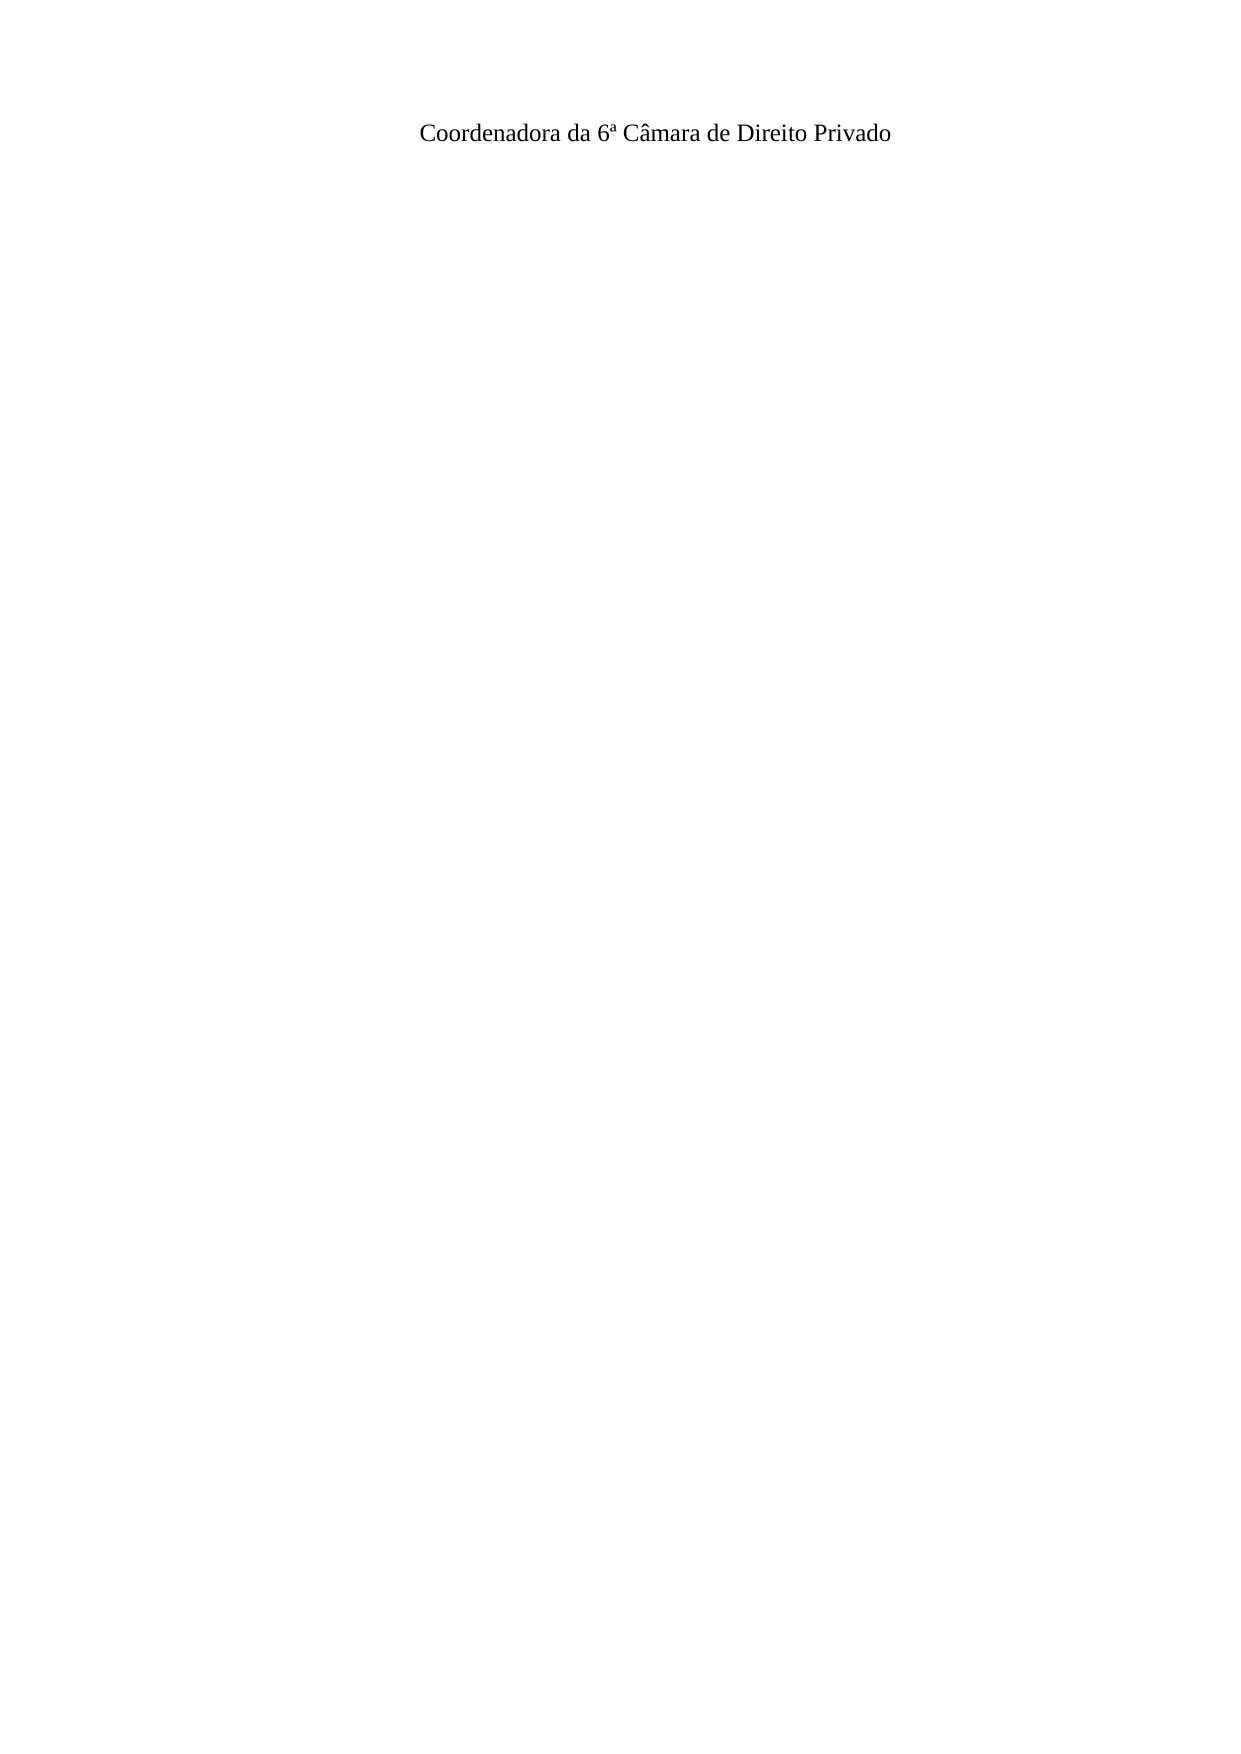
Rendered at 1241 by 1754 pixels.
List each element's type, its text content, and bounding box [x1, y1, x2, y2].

text Coordenadora da 6ª Câmara de Direito Privado [183, 118, 1128, 147]
